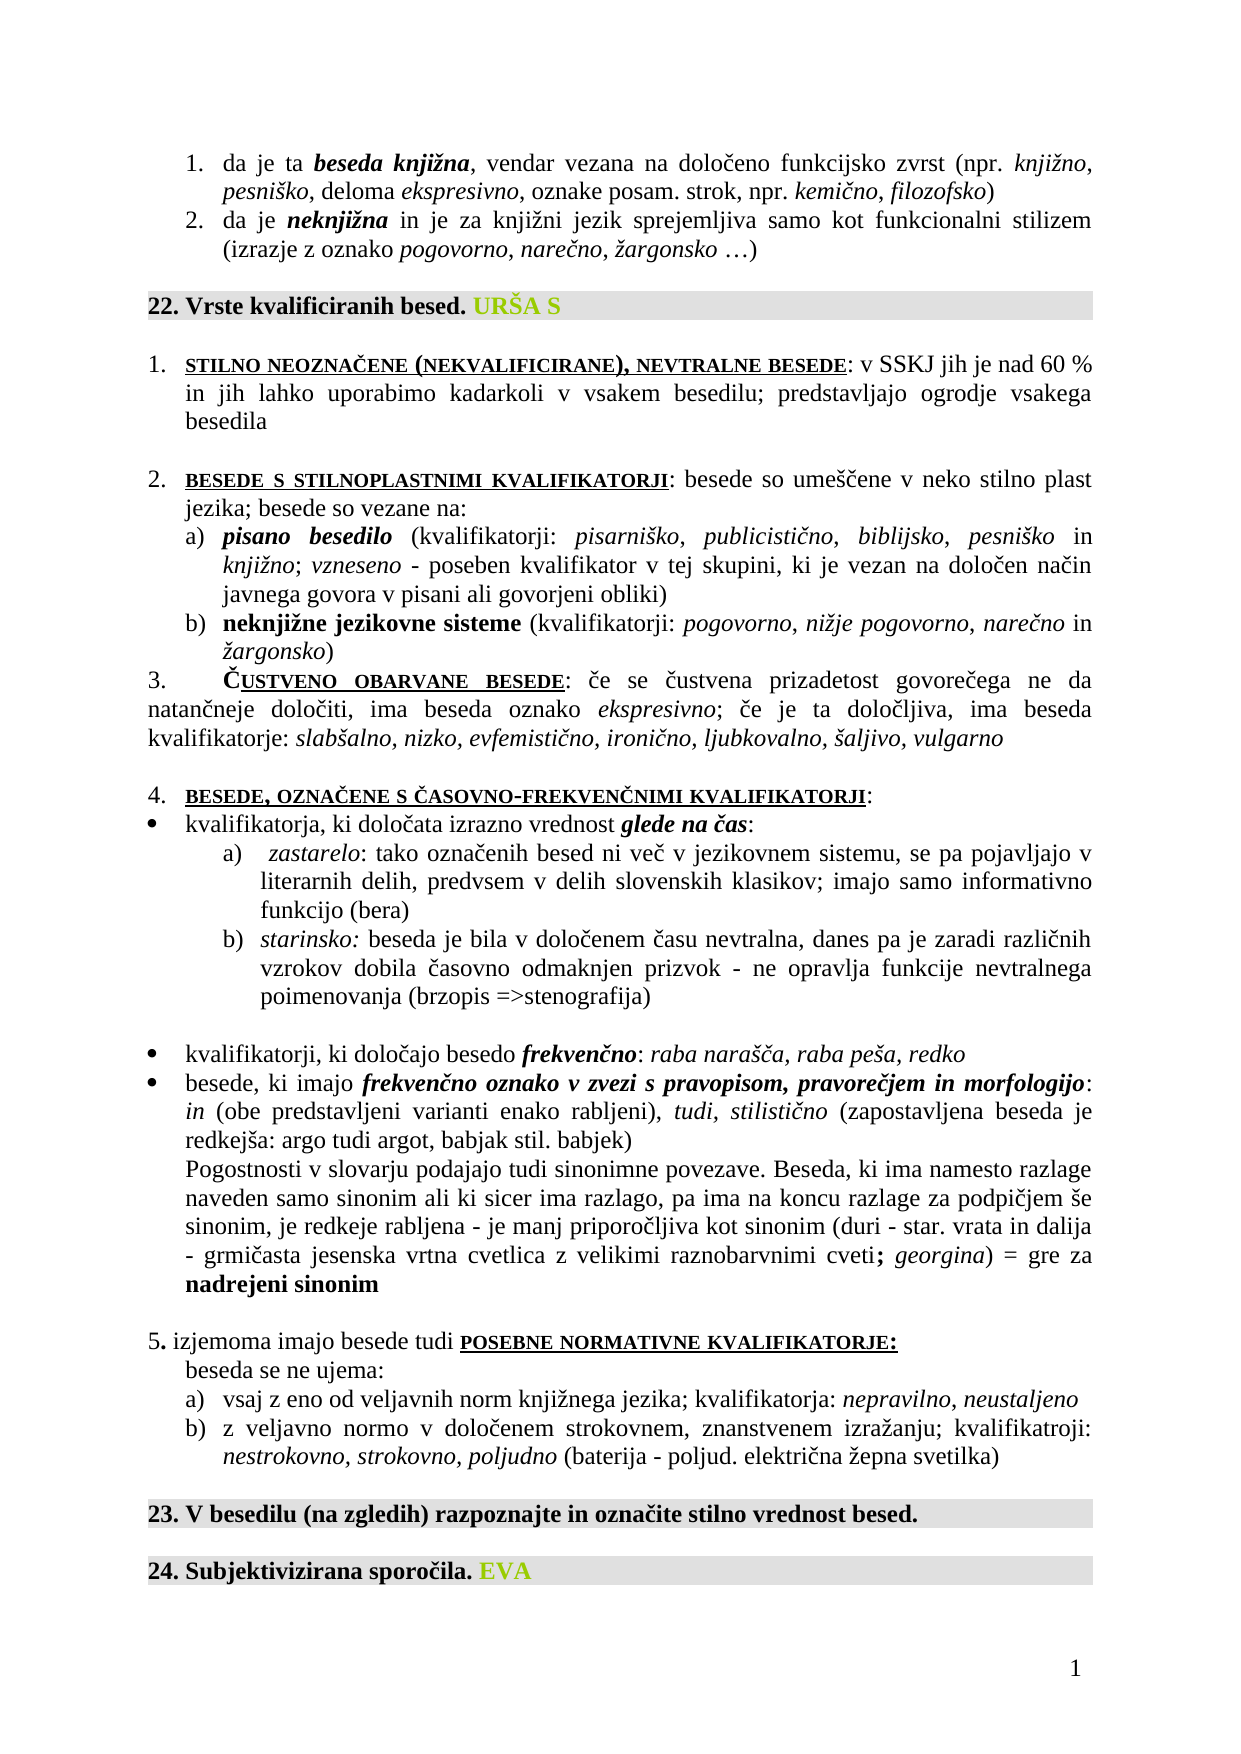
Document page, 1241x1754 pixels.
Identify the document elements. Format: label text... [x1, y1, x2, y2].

list vsaj z eno od veljavnih norm knjižnega jezika; kvalifikatorja: nepravilno, neustaljeno [185, 1384, 1093, 1413]
list starinsko: beseda je bila v določenem času nevtralna, danes pa je zaradi različnih vzrokov dobila časovno odmaknjen prizvok - ne opravlja funkcije nevtralnega poimenovanja (brzopis =>stenografija) [223, 924, 1093, 1010]
text Pogostnosti v slovarju podajajo tudi sinonimne povezave. Beseda, ki ima namesto razlage naveden samo sinonim ali ki sicer ima razlago, pa ima na koncu razlage za podpičjem še sinonim, je redkeje rabljena - je manj priporočljiva kot sinonim (duri - star. vrata in dalija - grmičasta jesenska vrtna cvetlica z velikimi raznobarvnimi cveti; georgina) = gre za nadrejeni sinonim [185, 1154, 1093, 1298]
list V besedilu (na zgledih) razpoznajte in označite stilno vrednost besed. [148, 1499, 1093, 1528]
list Čustveno obarvane besede: če se čustvena prizadetost govorečega ne da natančneje določiti, ima beseda oznako ekspresivno; če je ta določljiva, ima beseda kvalifikatorje: slabšalno, nizko, evfemistično, ironično, ljubkovalno, šaljivo, vulgarno [148, 665, 1093, 751]
list stilno neoznačene (nekvalificirane), nevtralne besede: v SSKJ jih je nad 60 % in jih lahko uporabimo kadarkoli v vsakem besedilu; predstavljajo ogrodje vsakega besedila [148, 349, 1093, 435]
list pisano besedilo (kvalifikatorji: pisarniško, publicistično, biblijsko, pesniško in knjižno; vzneseno - poseben kvalifikator v tej skupini, ki je vezan na določen način javnega govora v pisani ali govorjeni obliki) [185, 521, 1093, 608]
list besede, označene s časovno-frekvenčnimi kvalifikatorji: [148, 780, 1093, 809]
list kvalifikatorja, ki določata izrazno vrednost glede na čas: [148, 809, 1093, 838]
list besede, ki imajo frekvenčno oznako v zvezi s pravopisom, pravorečjem in morfologijo: in (obe predstavljeni varianti enako rabljeni), tudi, stilistično (zapostavljena beseda je redkejša: argo tudi argot, babjak stil. babjek) [148, 1068, 1093, 1154]
list Subjektivizirana sporočila. EVA [148, 1556, 1093, 1585]
list besede s stilnoplastnimi kvalifikatorji: besede so umeščene v neko stilno plast jezika; besede so vezane na: [148, 464, 1093, 521]
list zastarelo: tako označenih besed ni več v jezikovnem sistemu, se pa pojavljajo v literarnih delih, predvsem v delih slovenskih klasikov; imajo samo informativno funkcijo (bera) [223, 838, 1093, 924]
list neknjižne jezikovne sisteme (kvalifikatorji: pogovorno, nižje pogovorno, narečno in žargonsko) [185, 608, 1093, 665]
list z veljavno normo v določenem strokovnem, znanstvenem izražanju; kvalifikatroji: nestrokovno, strokovno, poljudno (baterija - poljud. električna žepna svetilka) [185, 1413, 1093, 1470]
list da je neknjižna in je za knjižni jezik sprejemljiva samo kot funkcionalni stilizem (izrazje z oznako pogovorno, narečno, žargonsko …) [185, 205, 1093, 263]
list kvalifikatorji, ki določajo besedo frekvenčno: raba narašča, raba peša, redko [148, 1039, 1093, 1068]
list Vrste kvalificiranih besed. URŠA S [148, 291, 1093, 320]
list da je ta beseda knjižna, vendar vezana na določeno funkcijsko zvrst (npr. knjižno, pesniško, deloma ekspresivno, oznake posam. strok, npr. kemično, filozofsko) [185, 148, 1093, 205]
text 5. izjemoma imajo besede tudi posebne normativne kvalifikatorje: [148, 1326, 1093, 1355]
text beseda se ne ujema: [185, 1355, 1093, 1384]
